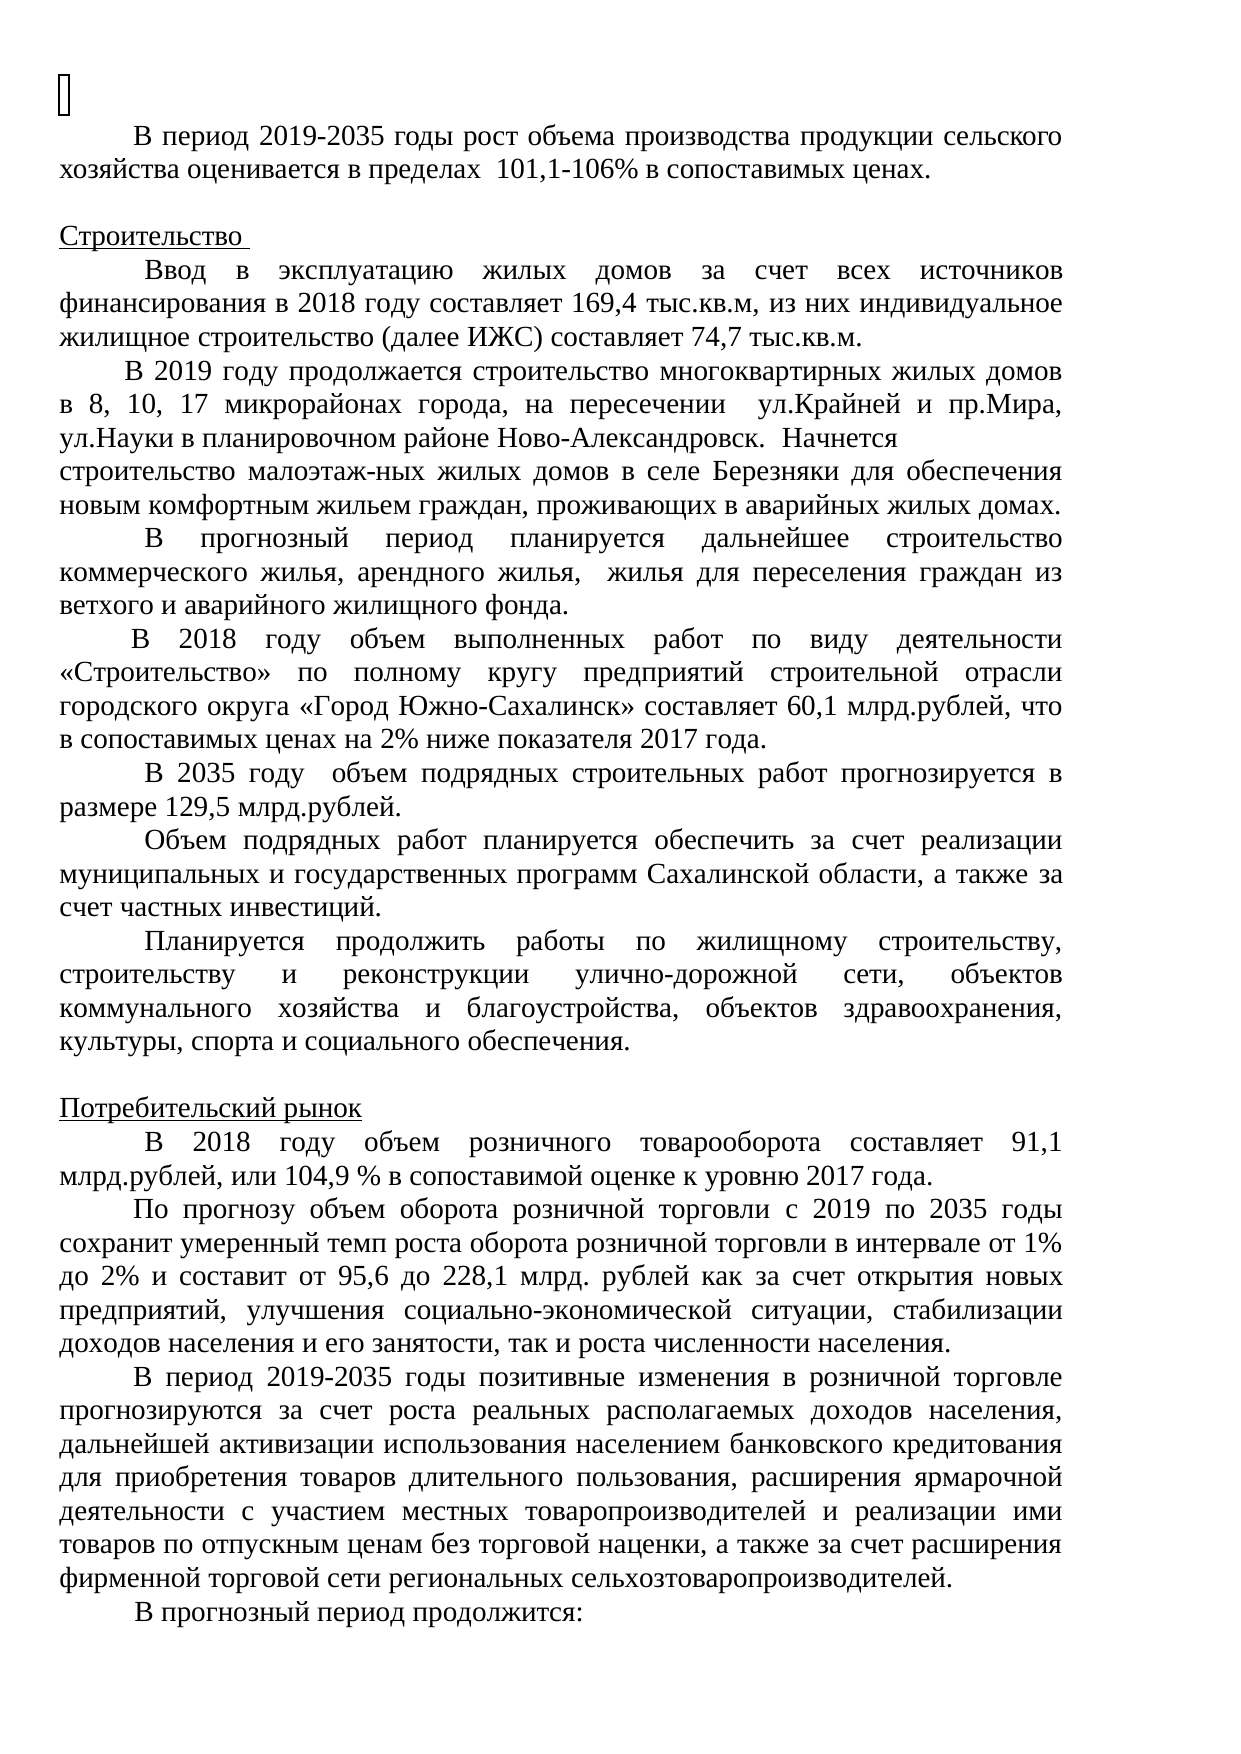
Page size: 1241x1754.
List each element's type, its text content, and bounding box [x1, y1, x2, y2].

text В период 2019-2035 годы рост объема производства продукции сельского хозяйства оценивается в пределах 101,1-106% в сопоставимых ценах. [59, 118, 1063, 185]
text Объем подрядных работ планируется обеспечить за счет реализации муниципальных и государственных программ Сахалинской области, а также за счет частных инвестиций. [59, 822, 1063, 923]
text Потребительский рынок [59, 1091, 1063, 1124]
text В 2019 году продолжается строительство многоквартирных жилых домов в 8, 10, 17 микрорайонах города, на пересечении ул.Крайней и пр.Мира, ул.Науки в планировочном районе Ново-Александровск. Начнется строительство малоэтаж-ных жилых домов в селе Березняки для обеспечения новым комфортным жильем граждан, проживающих в аварийных жилых домах. [59, 353, 1063, 521]
text По прогнозу объем оборота розничной торговли с 2019 по 2035 годы сохранит умеренный темп роста оборота розничной торговли в интервале от 1% до 2% и составит от 95,6 до 228,1 млрд. рублей как за счет открытия новых предприятий, улучшения социально-экономической ситуации, стабилизации доходов населения и его занятости, так и роста численности населения. [59, 1191, 1063, 1359]
text Планируется продолжить работы по жилищному строительству, строительству и реконструкции улично-дорожной сети, объектов коммунального хозяйства и благоустройства, объектов здравоохранения, культуры, спорта и социального обеспечения. [59, 923, 1063, 1057]
text В прогнозный период продолжится: [59, 1594, 1063, 1627]
text В прогнозный период планируется дальнейшее строительство коммерческого жилья, арендного жилья, жилья для переселения граждан из ветхого и аварийного жилищного фонда. [59, 521, 1063, 621]
text Ввод в эксплуатацию жилых домов за счет всех источников финансирования в 2018 году составляет 169,4 тыс.кв.м, из них индивидуальное жилищное строительство (далее ИЖС) составляет 74,7 тыс.кв.м. [59, 252, 1063, 353]
text В период 2019-2035 годы позитивные изменения в розничной торговле прогнозируются за счет роста реальных располагаемых доходов населения, дальнейшей активизации использования населением банковского кредитования для приобретения товаров длительного пользования, расширения ярмарочной деятельности с участием местных товаропроизводителей и реализации ими товаров по отпускным ценам без торговой наценки, а также за счет расширения фирменной торговой сети региональных сельхозтоваропроизводителей. [59, 1359, 1063, 1594]
text В 2018 году объем розничного товарооборота составляет 91,1 млрд.рублей, или 104,9 % в сопоставимой оценке к уровню 2017 года. [59, 1124, 1063, 1191]
text Строительство [59, 219, 1063, 252]
text В 2035 году объем подрядных строительных работ прогнозируется в размере 129,5 млрд.рублей. [59, 755, 1063, 822]
text В 2018 году объем выполненных работ по виду деятельности «Строительство» по полному кругу предприятий строительной отрасли городского округа «Город Южно-Сахалинск» составляет 60,1 млрд.рублей, что в сопоставимых ценах на 2% ниже показателя 2017 года. [59, 621, 1063, 755]
